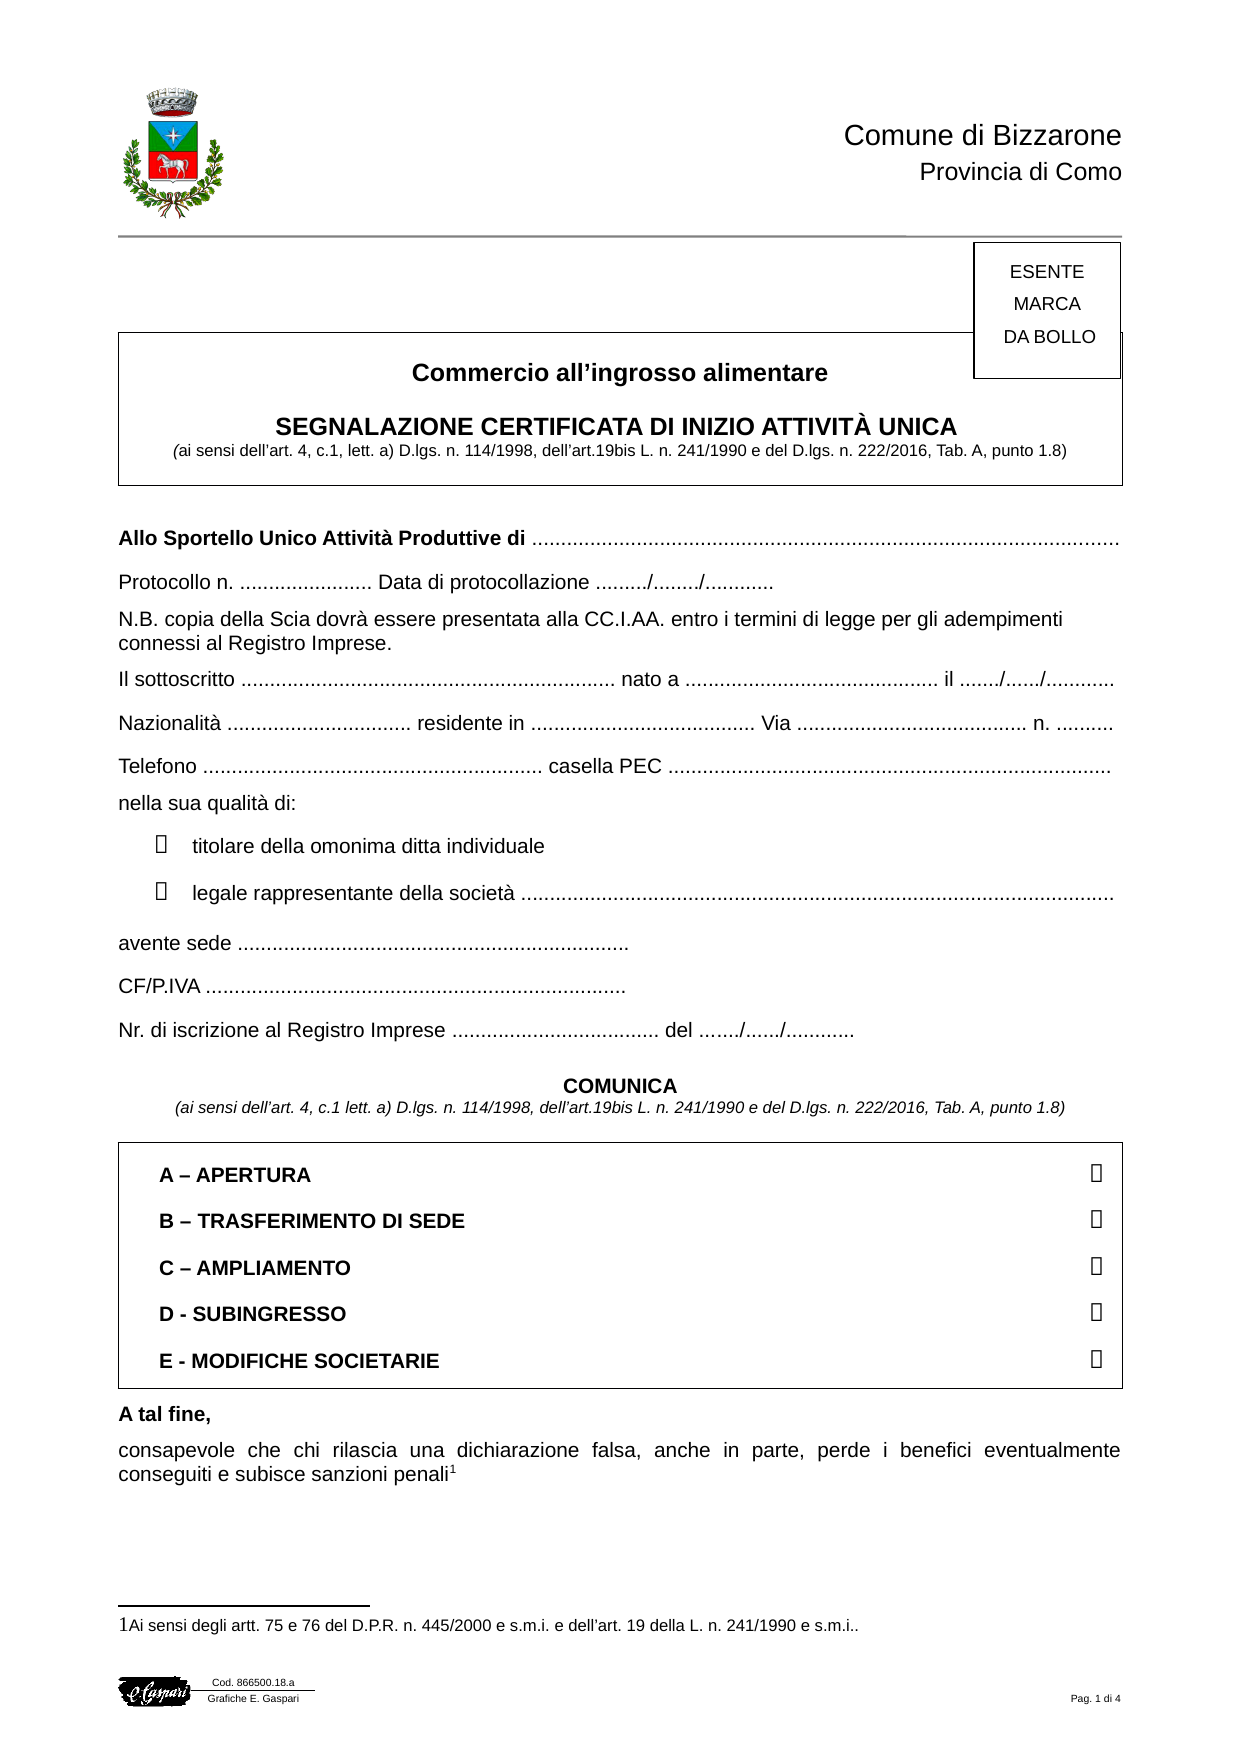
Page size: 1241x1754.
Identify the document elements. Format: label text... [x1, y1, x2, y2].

text Il sottoscritto ................................................................. nato a ............................................ il ......./....../............ [118, 667, 1122, 691]
table_header A – APERTURA  B – TRASFERIMENTO DI SEDE  C – AMPLIAMENTO  D - SUBINGRESSO  E - MODIFICHE SOCIETARIE  [119, 1143, 1122, 1388]
text A tal fine, [118, 1402, 1122, 1426]
text (ai sensi dell’art. 4, c.1 lett. a) D.lgs. n. 114/1998, dell’art.19bis L. n. 241/1990 e del D.lgs. n. 222/2016, Tab. A, punto 1.8) [118, 1098, 1122, 1117]
text Telefono ........................................................... casella PEC ............................................................................. [118, 754, 1122, 778]
text Provincia di Como [224, 157, 1122, 185]
picture [117, 1675, 191, 1707]
text Comune di Bizzarone [224, 118, 1122, 152]
text CF/P.IVA ......................................................................... [118, 974, 1122, 998]
text N.B. copia della Scia dovrà essere presentata alla CC.I.AA. entro i termini di legge per gli adempimenti connessi al Registro Imprese. [118, 606, 1122, 654]
text consapevole che chi rilascia una dichiarazione falsa, anche in parte, perde i benefici eventualmente conseguiti e subisce sanzioni penali [118, 1438, 1122, 1486]
text Allo Sportello Unico Attività Produttive di [118, 526, 1122, 550]
text Nr. di iscrizione al Registro Imprese .................................... del ......./....../............ [118, 1018, 1122, 1042]
text Ai sensi degli artt. 75 e 76 del D.P.R. n. 445/2000 e s.m.i. e dell’art. 19 della L. n. 241/1990 e s.m.i.. [118, 1612, 1122, 1636]
text Nazionalità ................................ residente in ....................................... Via ........................................ n. .......... [118, 710, 1122, 734]
text COMUNICA [118, 1074, 1122, 1098]
text nella sua qualità di: [118, 791, 1122, 814]
text avente sede .................................................................... [118, 930, 1122, 954]
picture [122, 87, 224, 219]
text  legale rappresentante della società ....................................................................................................... [153, 873, 1122, 908]
table_header Commercio all’ingrosso alimentare SEGNALAZIONE CERTIFICATA DI INIZIO ATTIVITÀ UNICA (ai sensi dell’art. 4, c.1, lett. a) D.lgs. n. 114/1998, dell’art.19bis L. n. 241/1990 e del D.lgs. n. 222/2016, Tab. A, punto 1.8) [119, 333, 1122, 485]
text  titolare della omonima ditta individuale [153, 827, 1122, 861]
text Protocollo n. ....................... Data di protocollazione ........./......../............ [118, 570, 1122, 594]
